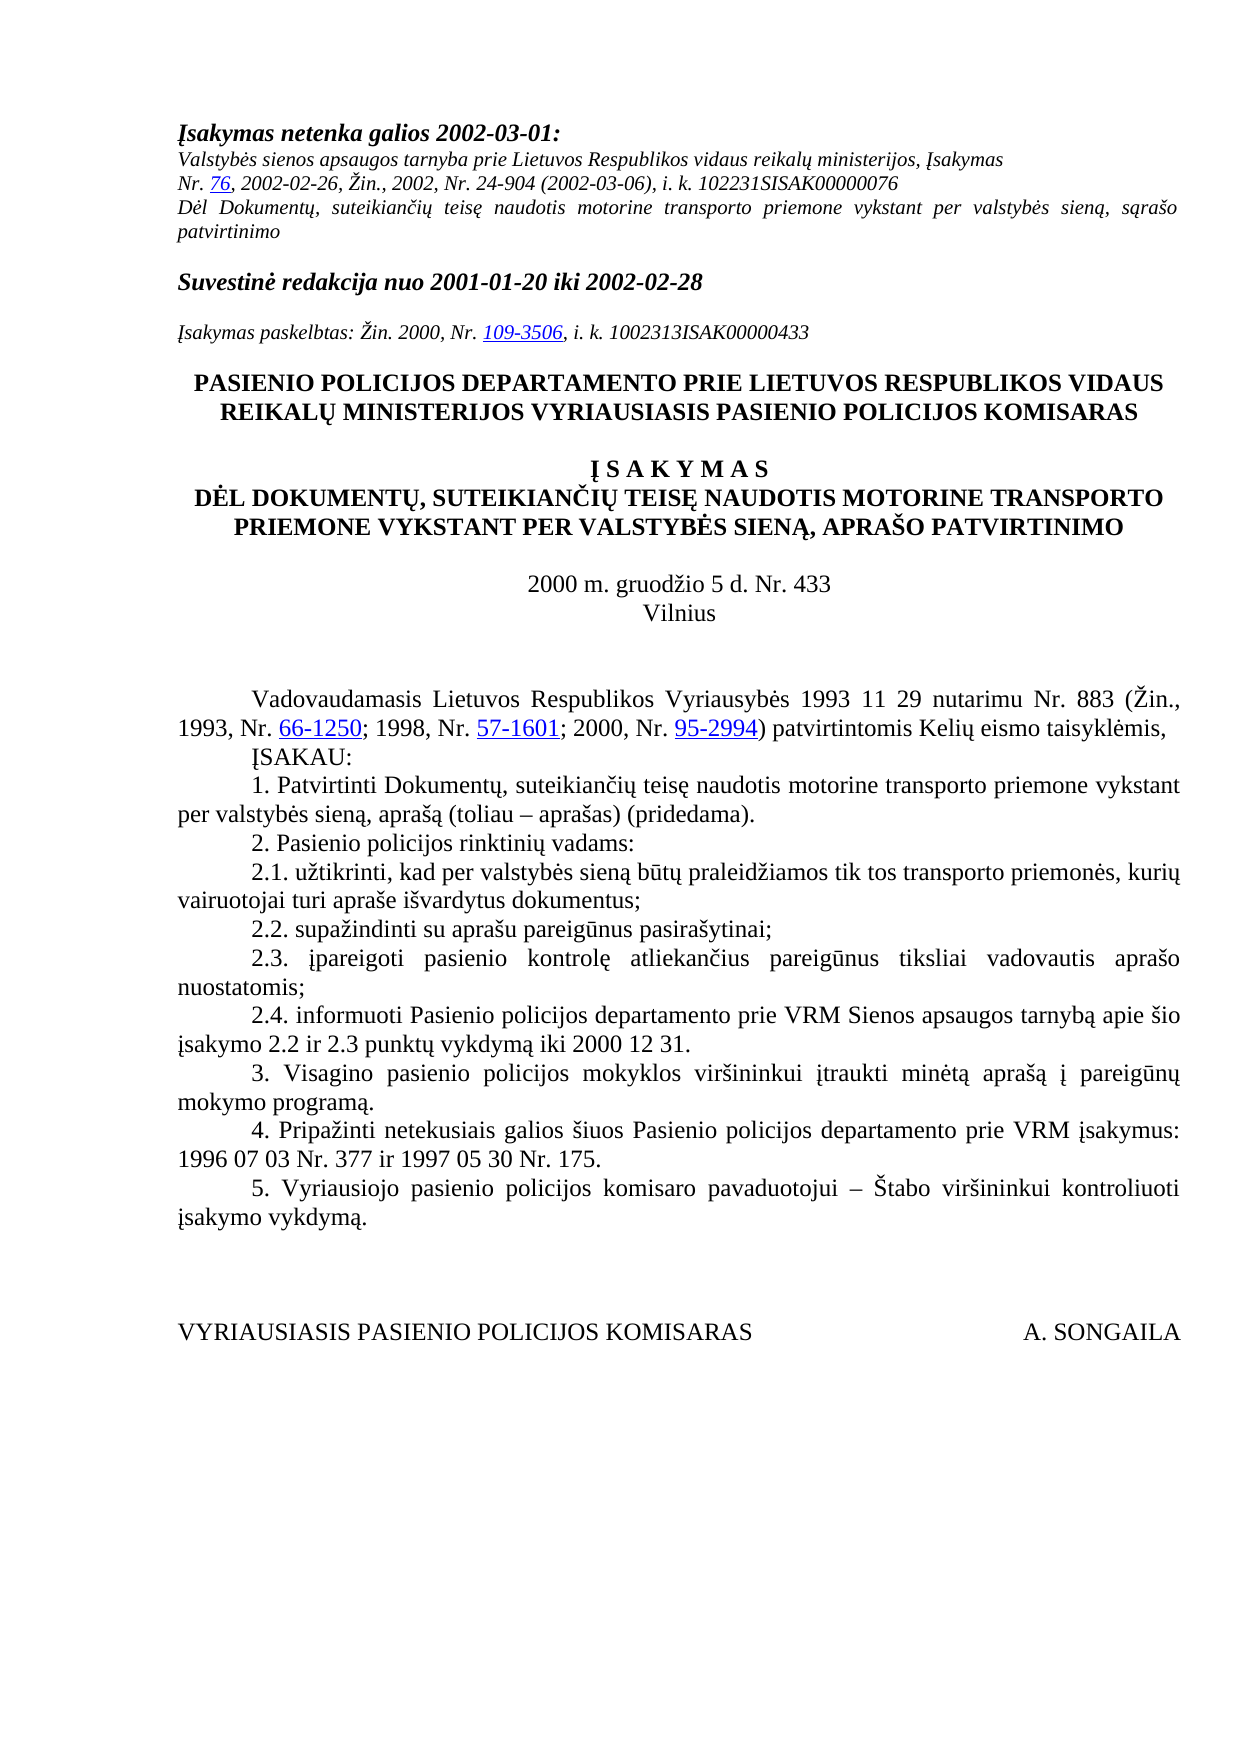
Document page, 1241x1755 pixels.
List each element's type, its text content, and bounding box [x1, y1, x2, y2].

text DĖL DOKUMENTŲ, SUTEIKIANČIŲ TEISĘ NAUDOTIS MOTORINE TRANSPORTO PRIEMONE VYKSTANT PER VALSTYBĖS SIENĄ, APRAŠO PATVIRTINIMO [177, 483, 1181, 541]
text Vilnius [177, 598, 1181, 627]
text 2000 m. gruodžio 5 d. Nr. 433 [177, 569, 1181, 598]
text 3. Visagino pasienio policijos mokyklos viršininkui įtraukti minėtą aprašą į pareigūnų mokymo programą. [177, 1058, 1181, 1116]
text 2. Pasienio policijos rinktinių vadams: [177, 828, 1181, 857]
text Įsakymas netenka galios 2002-03-01: [177, 118, 1181, 147]
text 2.1. užtikrinti, kad per valstybės sieną būtų praleidžiamos tik tos transporto priemonės, kurių vairuotojai turi apraše išvardytus dokumentus; [177, 857, 1181, 914]
text PASIENIO POLICIJOS DEPARTAMENTO PRIE LIETUVOS RESPUBLIKOS VIDAUS REIKALŲ MINISTERIJOS VYRIAUSIASIS PASIENIO POLICIJOS KOMISARAS [177, 368, 1181, 426]
text 5. Vyriausiojo pasienio policijos komisaro pavaduotojui – Štabo viršininkui kontroliuoti įsakymo vykdymą. [177, 1173, 1181, 1231]
text 2.2. supažindinti su aprašu pareigūnus pasirašytinai; [177, 914, 1181, 943]
text 4. Pripažinti netekusiais galios šiuos Pasienio policijos departamento prie VRM įsakymus: 1996 07 03 Nr. 377 ir 1997 05 30 Nr. 175. [177, 1116, 1181, 1173]
text ĮSAKAU: [177, 742, 1181, 771]
text Vadovaudamasis Lietuvos Respublikos Vyriausybės 1993 11 29 nutarimu Nr. 883 (Žin., 1993, Nr. 66-1250; 1998, Nr. 57-1601; 2000, Nr. 95-2994) patvirtintomis Kelių eismo taisyklėmis, [177, 684, 1181, 742]
text Į S A K Y M A S [177, 454, 1181, 483]
text 2.4. informuoti Pasienio policijos departamento prie VRM Sienos apsaugos tarnybą apie šio įsakymo 2.2 ir 2.3 punktų vykdymą iki 2000 12 31. [177, 1001, 1181, 1058]
text VYRIAUSIASIS PASIENIO POLICIJOS KOMISARAS A. SONGAILA [177, 1317, 1181, 1346]
text 1. Patvirtinti Dokumentų, suteikiančių teisę naudotis motorine transporto priemone vykstant per valstybės sieną, aprašą (toliau – aprašas) (pridedama). [177, 771, 1181, 828]
text Nr. 76, 2002-02-26, Žin., 2002, Nr. 24-904 (2002-03-06), i. k. 102231SISAK00000076 [177, 171, 1181, 195]
text Įsakymas paskelbtas: Žin. 2000, Nr. 109-3506, i. k. 1002313ISAK00000433 [177, 320, 1181, 344]
text Valstybės sienos apsaugos tarnyba prie Lietuvos Respublikos vidaus reikalų ministerijos, Įsakymas [177, 147, 1181, 171]
text Dėl Dokumentų, suteikiančių teisę naudotis motorine transporto priemone vykstant per valstybės sieną, sąrašo patvirtinimo [177, 195, 1181, 243]
text Suvestinė redakcija nuo 2001-01-20 iki 2002-02-28 [177, 267, 1181, 296]
text 2.3. įpareigoti pasienio kontrolę atliekančius pareigūnus tiksliai vadovautis aprašo nuostatomis; [177, 943, 1181, 1001]
